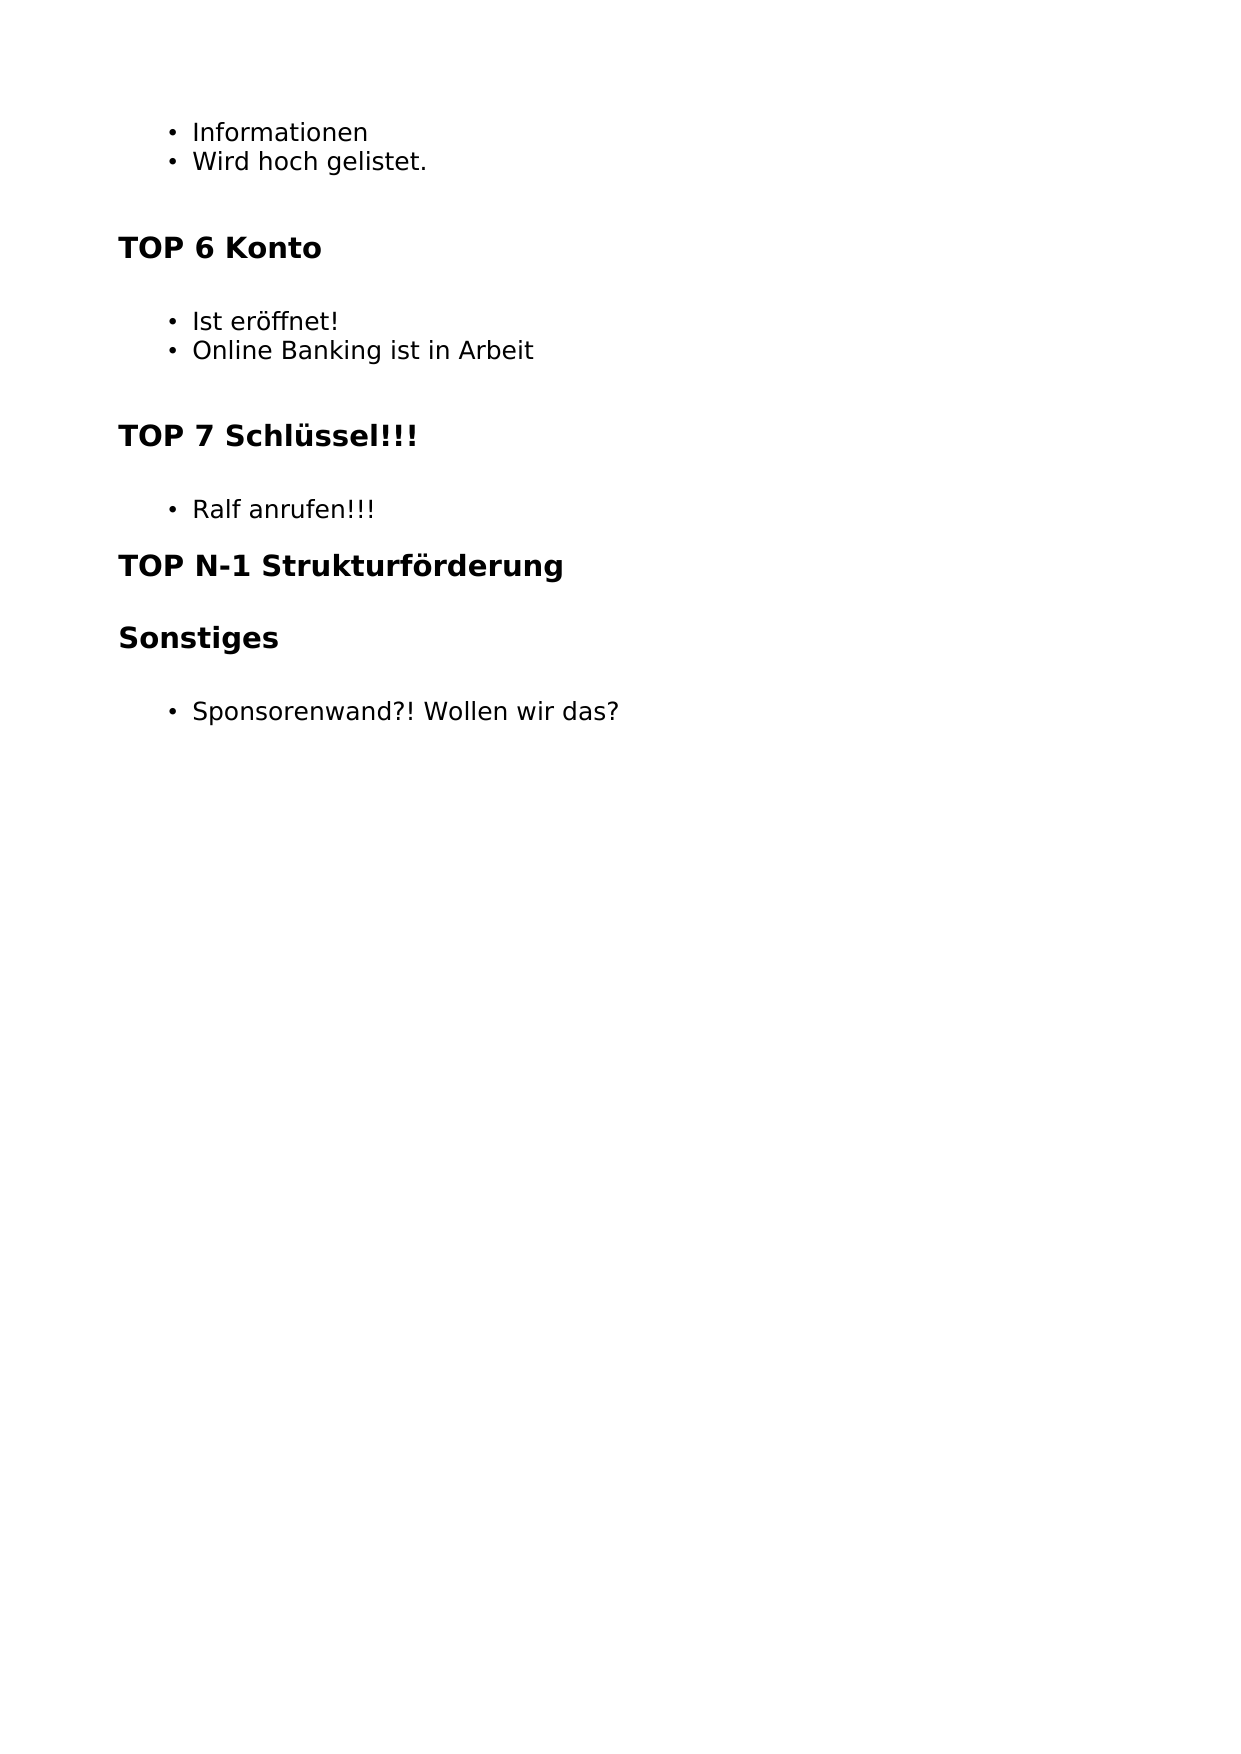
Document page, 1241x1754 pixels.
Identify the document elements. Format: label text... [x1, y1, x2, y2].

list Ralf anrufen!!! [177, 496, 1122, 525]
list Sponsorenwand?! Wollen wir das? [177, 697, 1122, 726]
list Ist eröffnet! [177, 307, 1122, 336]
subtitle TOP N-1 Strukturförderung [118, 550, 1122, 584]
subtitle TOP 7 Schlüssel!!! [118, 420, 1122, 454]
list Informationen [177, 118, 1122, 147]
subtitle Sonstiges [118, 621, 1122, 655]
list Online Banking ist in Arbeit [177, 336, 1122, 365]
subtitle TOP 6 Konto [118, 231, 1122, 265]
list Wird hoch gelistet. [177, 147, 1122, 176]
